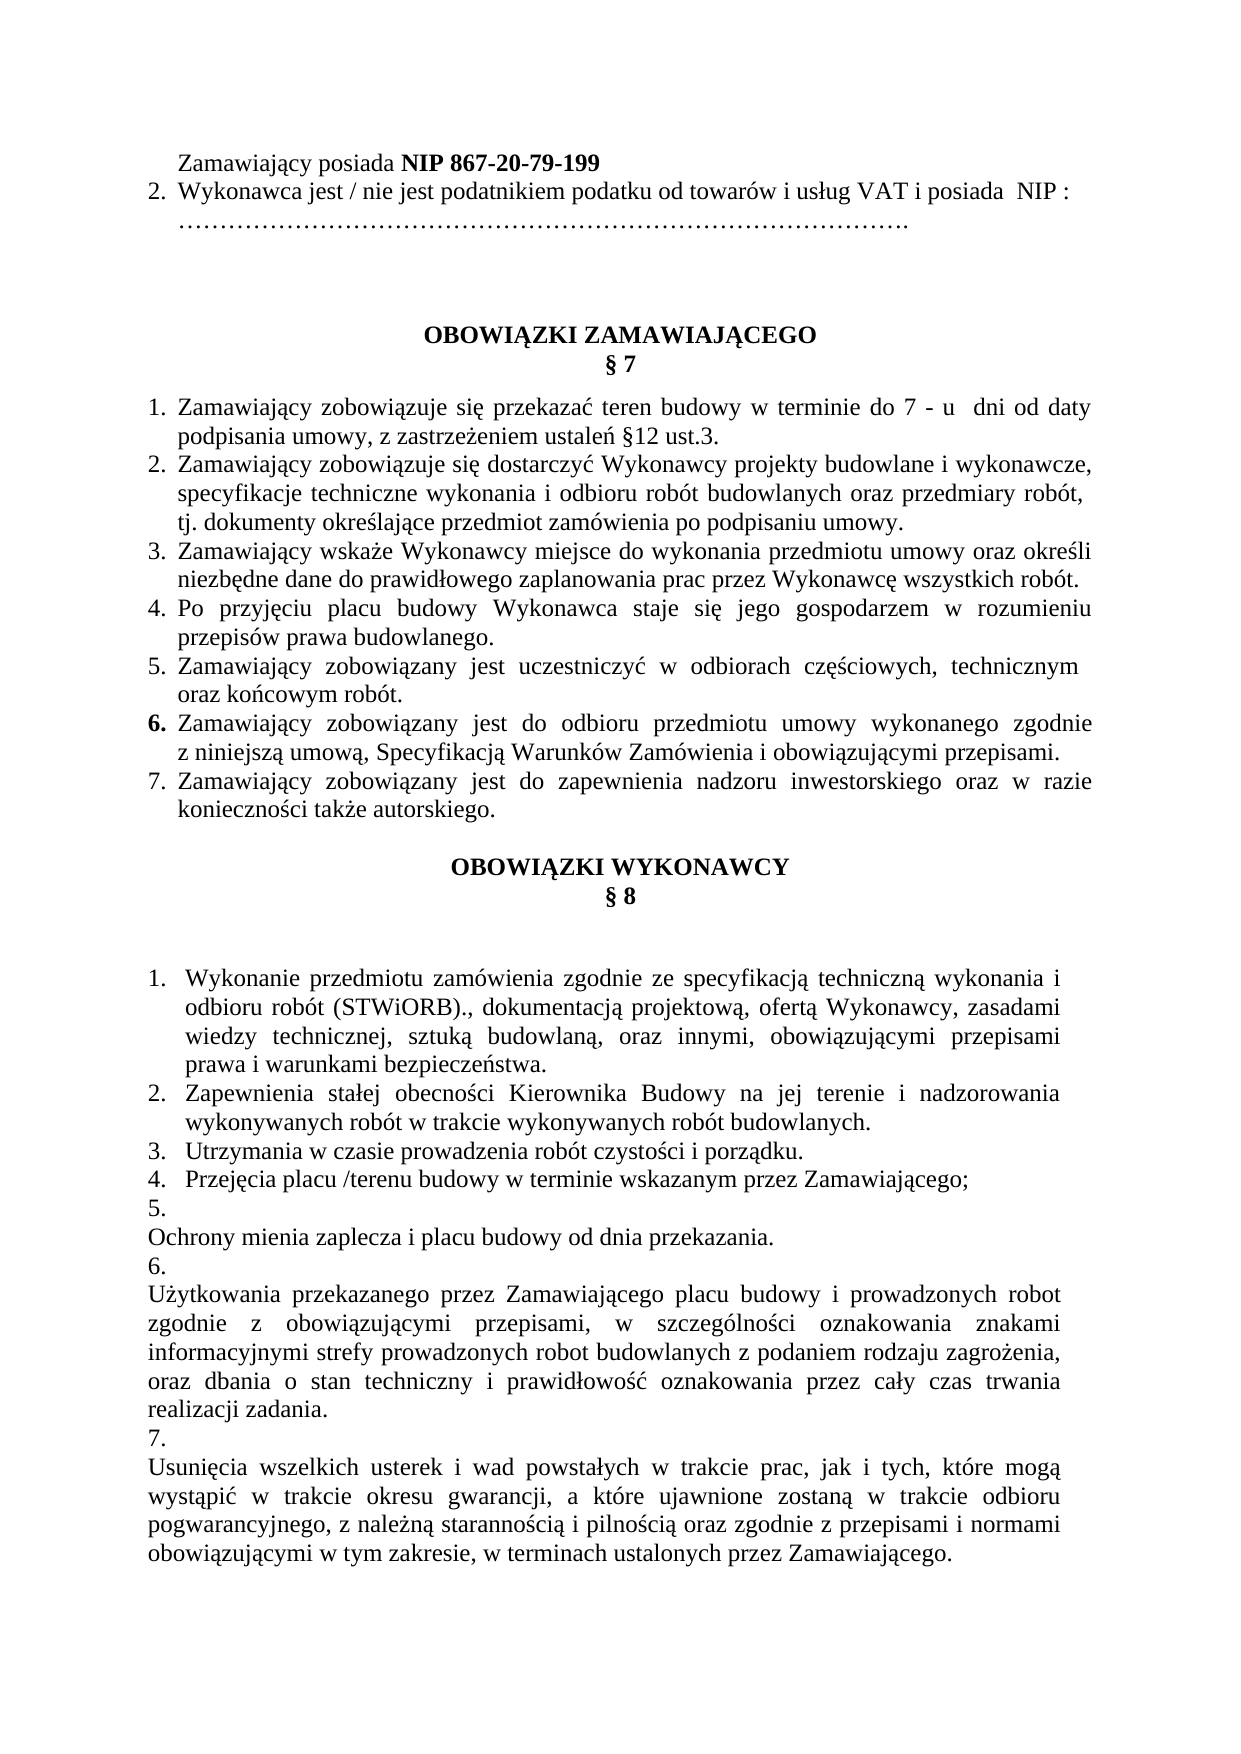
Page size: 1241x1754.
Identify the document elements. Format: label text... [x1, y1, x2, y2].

list Utrzymania w czasie prowadzenia robót czystości i porządku. [148, 1136, 1061, 1164]
list Zamawiający zobowiązany jest do odbioru przedmiotu umowy wykonanego zgodnie z niniejszą umową, Specyfikacją Warunków Zamówienia i obowiązującymi przepisami. [148, 708, 1093, 766]
list Po przyjęciu placu budowy Wykonawca staje się jego gospodarzem w rozumieniu przepisów prawa budowlanego. [148, 593, 1093, 651]
list Wykonawca jest / nie jest podatnikiem podatku od towarów i usług VAT i posiada NIP : [148, 176, 1093, 205]
text ……………………………………………………………………………. [177, 205, 1093, 234]
text OBOWIĄZKI ZAMAWIAJĄCEGO [148, 320, 1093, 349]
list Zamawiający zobowiązany jest uczestniczyć w odbiorach częściowych, technicznym oraz końcowym robót. [148, 651, 1093, 708]
list Wykonanie przedmiotu zamówienia zgodnie ze specyfikacją techniczną wykonania i odbioru robót (STWiORB)., dokumentacją projektową, ofertą Wykonawcy, zasadami wiedzy technicznej, sztuką budowlaną, oraz innymi, obowiązującymi przepisami prawa i warunkami bezpieczeństwa. [148, 963, 1061, 1078]
list Przejęcia placu /terenu budowy w terminie wskazanym przez Zamawiającego; [148, 1164, 1061, 1193]
list Zamawiający zobowiązany jest do zapewnienia nadzoru inwestorskiego oraz w razie konieczności także autorskiego. [148, 766, 1093, 823]
list Ochrony mienia zaplecza i placu budowy od dnia przekazania. [148, 1193, 1061, 1251]
list Użytkowania przekazanego przez Zamawiającego placu budowy i prowadzonych robot zgodnie z obowiązującymi przepisami, w szczególności oznakowania znakami informacyjnymi strefy prowadzonych robot budowlanych z podaniem rodzaju zagrożenia, oraz dbania o stan techniczny i prawidłowość oznakowania przez cały czas trwania realizacji zadania. [148, 1251, 1061, 1423]
text Zamawiający posiada NIP 867-20-79-199 [177, 148, 1093, 176]
list Zamawiający wskaże Wykonawcy miejsce do wykonania przedmiotu umowy oraz określi niezbędne dane do prawidłowego zaplanowania prac przez Wykonawcę wszystkich robót. [148, 536, 1093, 593]
list Zamawiający zobowiązuje się przekazać teren budowy w terminie do 7 - u dni od daty podpisania umowy, z zastrzeżeniem ustaleń §12 ust.3. [148, 392, 1093, 449]
list Zapewnienia stałej obecności Kierownika Budowy na jej terenie i nadzorowania wykonywanych robót w trakcie wykonywanych robót budowlanych. [148, 1078, 1061, 1136]
list Zamawiający zobowiązuje się dostarczyć Wykonawcy projekty budowlane i wykonawcze, specyfikacje techniczne wykonania i odbioru robót budowlanych oraz przedmiary robót, tj. dokumenty określające przedmiot zamówienia po podpisaniu umowy. [148, 449, 1093, 536]
text § 7 [148, 349, 1093, 378]
text § 8 [148, 881, 1093, 909]
list Usunięcia wszelkich usterek i wad powstałych w trakcie prac, jak i tych, które mogą wystąpić w trakcie okresu gwarancji, a które ujawnione zostaną w trakcie odbioru pogwarancyjnego, z należną starannością i pilnością oraz zgodnie z przepisami i normami obowiązującymi w tym zakresie, w terminach ustalonych przez Zamawiającego. [148, 1423, 1061, 1567]
text OBOWIĄZKI WYKONAWCY [148, 852, 1093, 881]
